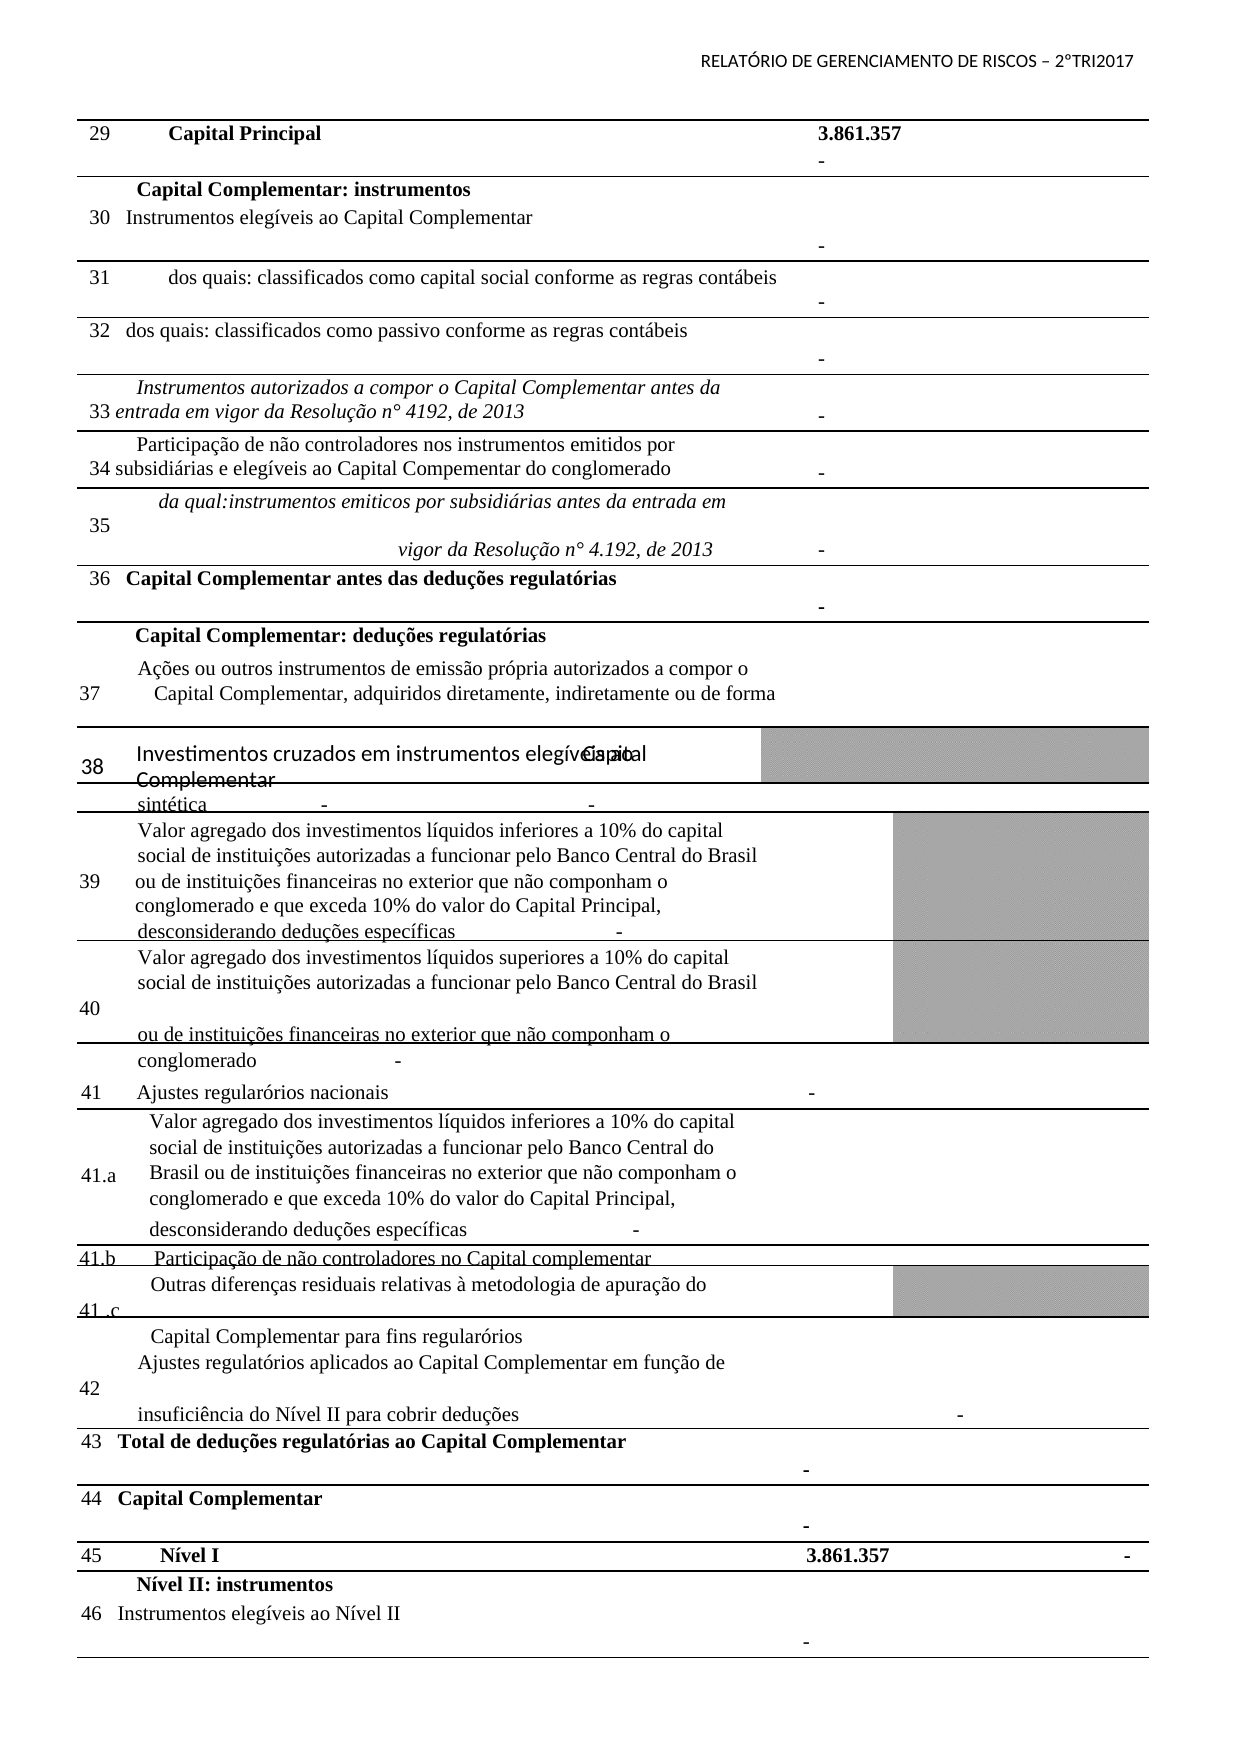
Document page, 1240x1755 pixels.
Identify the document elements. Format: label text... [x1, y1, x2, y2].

text Ajustes regulatórios aplicados ao Capital Complementar em função de [137, 1349, 1138, 1374]
table_cell - [806, 489, 1149, 564]
table_cell Instrumentos autorizados a compor o Capital Complementar antes da 33 entrada em vigor da Resolução n° 4192, de 2013 [77, 375, 806, 430]
table_cell - [806, 432, 1149, 487]
text [79, 1318, 1140, 1322]
table_cell - [806, 375, 1149, 430]
table_cell - [799, 1486, 1149, 1541]
table_header 41 [77, 1080, 136, 1108]
table_cell 36 Capital Complementar antes das deduções regulatórias [77, 566, 806, 621]
text ou de instituições financeiras no exterior que não componham o [137, 1022, 893, 1042]
table_cell da qual:instrumentos emiticos por subsidiárias antes da entrada em 35 vigor da Resolução n° 4.192, de 2013 [77, 489, 806, 564]
table_header - [799, 1429, 1149, 1484]
table_cell [799, 1572, 1149, 1601]
text Ações ou outros instrumentos de emissão própria autorizados a compor o [137, 655, 1138, 679]
table_cell 31 dos quais: classificados como capital social conforme as regras contábeis [77, 262, 806, 317]
table_cell - [806, 566, 1149, 621]
text 42 [79, 1376, 1140, 1399]
table_cell 29 Capital Principal [77, 121, 806, 176]
table_cell - [799, 1601, 1149, 1656]
text 40 [79, 996, 893, 1020]
table_cell - [806, 205, 1149, 260]
text sintética - - [137, 784, 1138, 811]
table_cell 32 dos quais: classificados como passivo conforme as regras contábeis [77, 318, 806, 374]
text 41 .c [79, 1298, 893, 1316]
text 41.b Participação de não controladores no Capital complementar [79, 1246, 1140, 1265]
table_cell 45 Nível I [77, 1543, 799, 1570]
table_cell 3.861.357 - [806, 121, 1149, 176]
text Valor agregado dos investimentos líquidos inferiores a 10% do capital social de instituições autorizadas a funcionar pelo Banco Central do Brasil [137, 818, 775, 867]
text sintética - - [137, 728, 761, 782]
text sintética - - [137, 707, 1138, 726]
table_cell - [806, 262, 1149, 317]
text insuficiência do Nível II para cobrir deduções - [137, 1401, 1138, 1426]
text Valor agregado dos investimentos líquidos superiores a 10% do capital social de instituições autorizadas a funcionar pelo Banco Central do Brasil [137, 945, 781, 994]
table_header Ajustes regularórios nacionais - [136, 1080, 1149, 1108]
text 39 ou de instituições financeiras no exterior que não componham o conglomerado e que exceda 10% do valor do Capital Principal, [79, 868, 791, 917]
table_header 43 Total de deduções regulatórias ao Capital Complementar [77, 1429, 799, 1484]
text Capital Complementar para fins regularórios [150, 1324, 1138, 1348]
table_cell 30 Instrumentos elegíveis ao Capital Complementar [77, 205, 806, 260]
table_cell Valor agregado dos investimentos líquidos inferiores a 10% do capital social de instituições autorizadas a funcionar pelo Banco Central do Brasil ou de instituições financeiras no exterior que não componham o conglomerado e que exceda 10% do valor do Capital Principal, desconsiderando deduções específicas - [136, 1110, 1149, 1244]
table_cell Nível II: instrumentos [77, 1572, 799, 1601]
table_cell - [806, 318, 1149, 374]
table_cell Participação de não controladores nos instrumentos emitidos por 34 subsidiárias e elegíveis ao Capital Compementar do conglomerado [77, 432, 806, 487]
table_cell Capital Complementar: instrumentos [77, 177, 806, 205]
table_cell 44 Capital Complementar [77, 1486, 799, 1541]
table_cell 3.861.357 - [799, 1543, 1149, 1570]
table_cell 46 Instrumentos elegíveis ao Nível II [77, 1601, 799, 1656]
text [79, 1266, 893, 1270]
text desconsiderando deduções específicas - [137, 919, 893, 940]
text Outras diferenças residuais relativas à metodologia de apuração do [150, 1272, 893, 1296]
text conglomerado - [137, 1048, 1138, 1072]
subtitle Capital Complementar: deduções regulatórias [135, 623, 1139, 647]
table_cell 41.a [77, 1110, 136, 1244]
text 37 Capital Complementar, adquiridos diretamente, indiretamente ou de forma [79, 681, 1140, 705]
table_cell [806, 177, 1149, 205]
